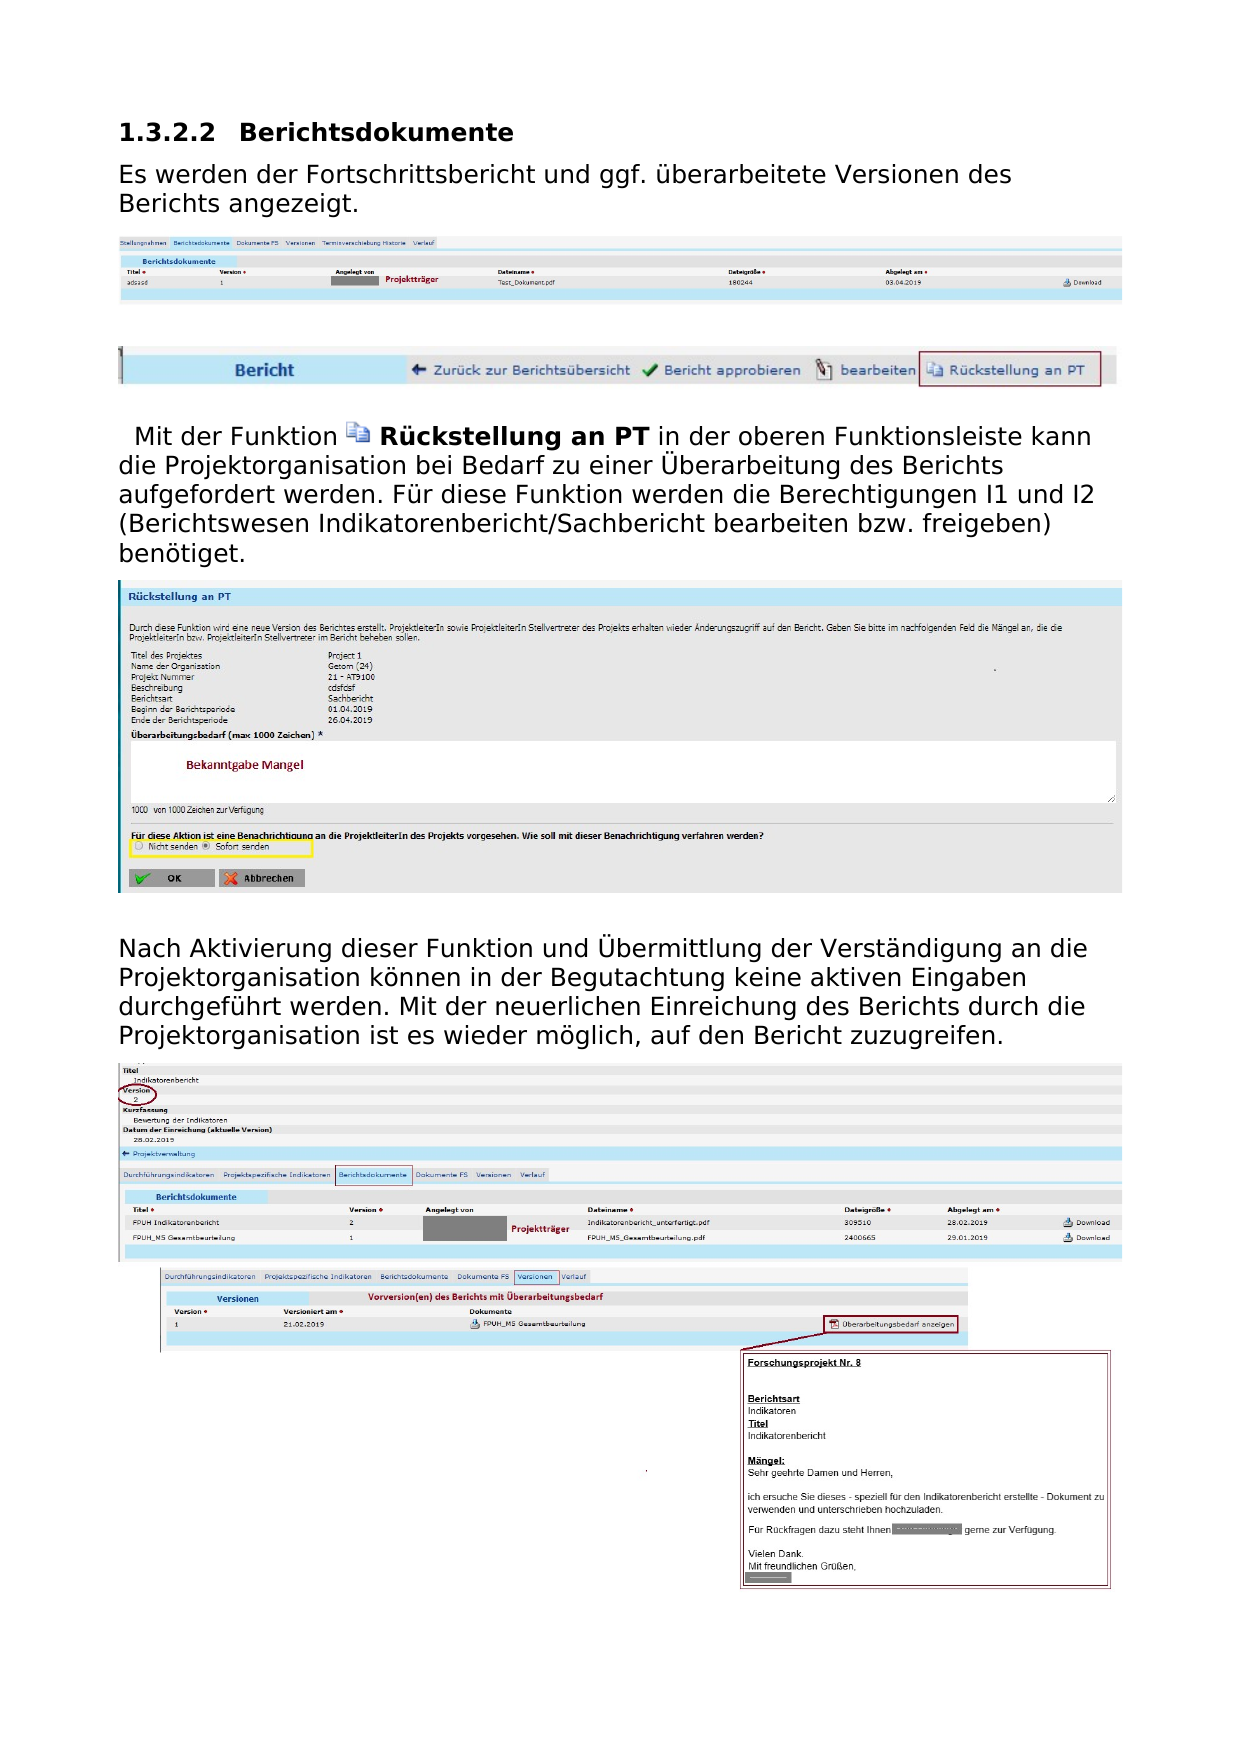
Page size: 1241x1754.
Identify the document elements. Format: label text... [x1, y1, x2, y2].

picture [118, 230, 1123, 306]
picture [346, 420, 372, 446]
text Nach Aktivierung dieser Funktion und Übermittlung der Verständigung an die Projektorganisation können in der Begutachtung keine aktiven Eingaben durchgeführt werden. Mit der neuerlichen Einreichung des Berichts durch die Projektorganisation ist es wieder möglich, auf den Bericht zuzugreifen. [118, 934, 1122, 1051]
subtitle Berichtsdokumente [118, 118, 1122, 147]
text Mit der Funktion Rückstellung an PT in der oberen Funktionsleiste kann die Projektorganisation bei Bedarf zu einer Überarbeitung des Berichts aufgefordert werden. Für diese Funktion werden die Berechtigungen I1 und I2 (Berichtswesen Indikatorenbericht/Sachbericht bearbeiten bzw. freigeben) benötiget. [118, 392, 1122, 568]
picture [118, 580, 1123, 893]
picture [118, 346, 1123, 392]
text Es werden der Fortschrittsbericht und ggf. überarbeitete Versionen des Berichts angezeigt. [118, 160, 1122, 218]
picture [118, 1063, 1123, 1597]
